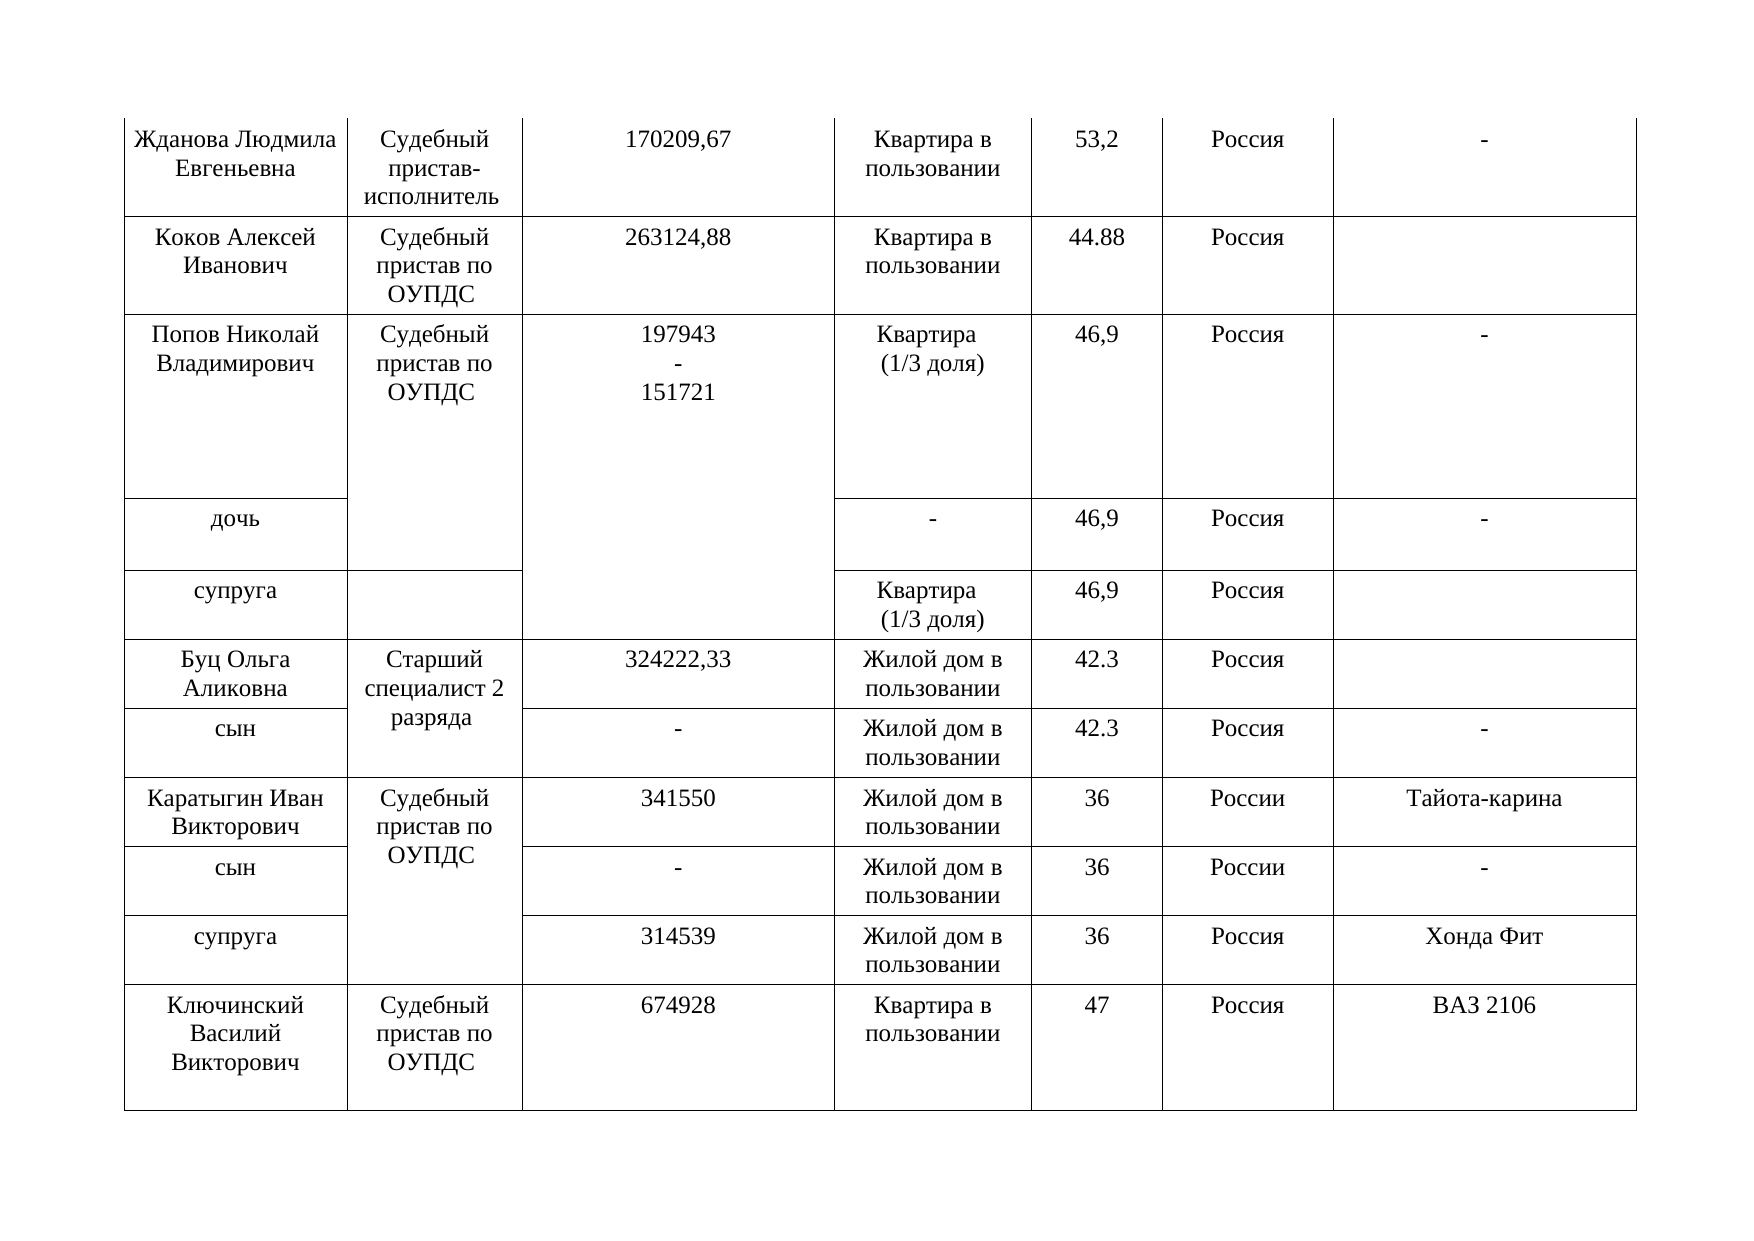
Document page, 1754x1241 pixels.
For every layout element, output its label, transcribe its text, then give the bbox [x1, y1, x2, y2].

table_cell 44,88 [1032, 217, 1162, 314]
table_cell супруга [125, 571, 347, 639]
table_cell Жилой дом в пользовании [835, 778, 1031, 846]
table_cell 47 [1032, 985, 1162, 1110]
table_cell Судебный пристав по ОУПДС [348, 315, 522, 570]
table_cell ВАЗ 2106 [1334, 985, 1636, 1110]
table_cell 42,3 [1032, 709, 1162, 777]
table_cell - [835, 499, 1031, 570]
table_cell Судебный пристав-исполнитель [348, 118, 522, 216]
table_cell 197943 - 151721 [523, 315, 834, 639]
table_cell Россия [1163, 118, 1333, 216]
table_cell 53,2 [1032, 118, 1162, 216]
table_cell Россия [1163, 315, 1333, 498]
table_cell Россия [1163, 217, 1333, 314]
table_cell супруга [125, 916, 347, 984]
table_cell 42,3 [1032, 640, 1162, 708]
table_cell Жданова Людмила Евгеньевна [125, 118, 347, 216]
table_cell 46,9 [1032, 571, 1162, 639]
table_cell 263124,88 [523, 217, 834, 314]
table_cell - [1334, 847, 1636, 915]
table_cell - [523, 709, 834, 777]
table_cell дочь [125, 499, 347, 570]
table_cell сын [125, 709, 347, 777]
table_cell Жилой дом в пользовании [835, 709, 1031, 777]
table_cell [1334, 217, 1636, 314]
table_cell [1334, 640, 1636, 708]
table_cell Квартира в пользовании [835, 985, 1031, 1110]
table_cell Ключинский Василий Викторович [125, 985, 347, 1110]
table_cell сын [125, 847, 347, 915]
table_cell Хонда Фит [1334, 916, 1636, 984]
table_cell - [1334, 709, 1636, 777]
table_cell России [1163, 847, 1333, 915]
table_cell Жилой дом в пользовании [835, 847, 1031, 915]
table_cell 341550 [523, 778, 834, 846]
table_cell 46,9 [1032, 315, 1162, 498]
table_cell Буц Ольга Аликовна [125, 640, 347, 708]
table_cell Россия [1163, 571, 1333, 639]
table_cell Коков Алексей Иванович [125, 217, 347, 314]
table_cell Квартира (1/3 доля) [835, 315, 1031, 498]
table_cell 36 [1032, 847, 1162, 915]
table_cell 46,9 [1032, 499, 1162, 570]
table_cell - [1334, 499, 1636, 570]
table_cell Жилой дом в пользовании [835, 916, 1031, 984]
table_cell - [523, 847, 834, 915]
table_cell Судебный пристав по ОУПДС [348, 217, 522, 314]
table_cell России [1163, 778, 1333, 846]
table_cell 36 [1032, 778, 1162, 846]
table_cell 36 [1032, 916, 1162, 984]
table_cell - [1334, 315, 1636, 498]
table_cell Россия [1163, 916, 1333, 984]
table_cell 674928 [523, 985, 834, 1110]
table_cell 170209,67 [523, 118, 834, 216]
table_cell Россия [1163, 709, 1333, 777]
table_cell Квартира (1/3 доля) [835, 571, 1031, 639]
table_cell Квартира в пользовании [835, 118, 1031, 216]
table_cell Старший специалист 2 разряда [348, 640, 522, 777]
table_cell Судебный пристав по ОУПДС [348, 985, 522, 1110]
table_cell Жилой дом в пользовании [835, 640, 1031, 708]
table_cell [1334, 571, 1636, 639]
table_cell [348, 571, 522, 639]
table_cell 324222,33 [523, 640, 834, 708]
table_cell Россия [1163, 499, 1333, 570]
table_cell Россия [1163, 640, 1333, 708]
table_cell Судебный пристав по ОУПДС [348, 778, 522, 984]
table_cell Попов Николай Владимирович [125, 315, 347, 498]
table_cell Квартира в пользовании [835, 217, 1031, 314]
table_cell 314539 [523, 916, 834, 984]
table_cell Каратыгин Иван Викторович [125, 778, 347, 846]
table_cell Россия [1163, 985, 1333, 1110]
table_cell Тайота-карина [1334, 778, 1636, 846]
table_cell - [1334, 118, 1636, 216]
